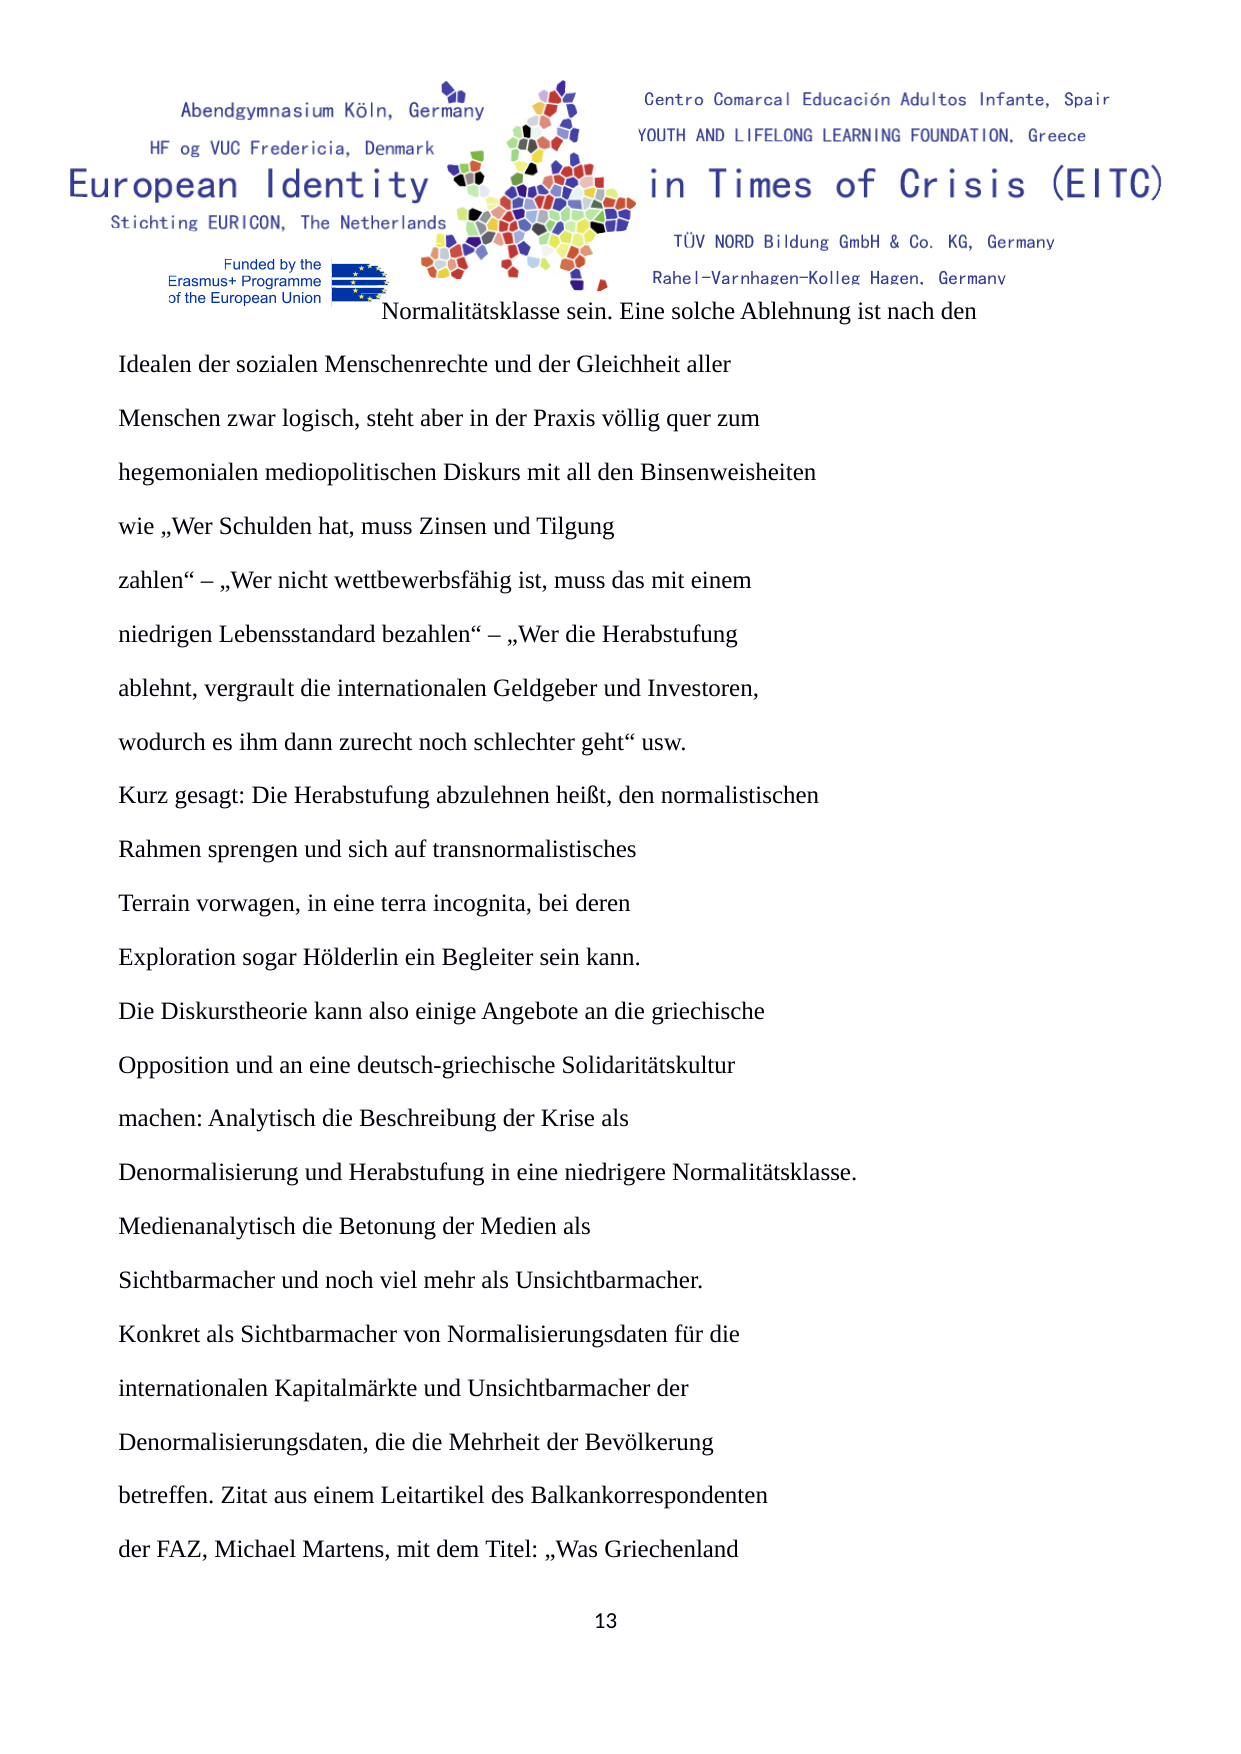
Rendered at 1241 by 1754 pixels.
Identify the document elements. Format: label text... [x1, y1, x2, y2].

text Rahmen sprengen und sich auf transnormalistisches [118, 834, 1092, 863]
text Denormalisierungsdaten, die die Mehrheit der Bevölkerung [118, 1427, 1092, 1455]
text [118, 198, 479, 212]
text Kurz gesagt: Die Herabstufung abzulehnen heißt, den normalistischen [118, 780, 1092, 809]
text wodurch es ihm dann zurecht noch schlechter geht“ usw. [118, 727, 1092, 755]
text Sichtbarmacher und noch viel mehr als Unsichtbarmacher. [118, 1265, 1092, 1294]
text internationalen Kapitalmärkte und Unsichtbarmacher der [118, 1373, 1092, 1402]
text Exploration sogar Hölderlin ein Begleiter sein kann. [118, 942, 1092, 971]
text Konkret als Sichtbarmacher von Normalisierungsdaten für die [118, 1319, 1092, 1348]
text [118, 148, 470, 166]
text Idealen der sozialen Menschenrechte und der Gleichheit aller [118, 349, 1092, 378]
text Medienanalytisch die Betonung der Medien als [118, 1211, 1092, 1240]
text zahlen“ – „Wer nicht wettbewerbsfähig ist, muss das mit einem [118, 565, 1092, 594]
text Die Diskurstheorie kann also einige Angebote an die griechische [118, 996, 1092, 1024]
text machen: Analytisch die Beschreibung der Krise als [118, 1103, 1092, 1132]
text betreffen. Zitat aus einem Leitartikel des Balkankorrespondenten [118, 1481, 1092, 1509]
text hegemonialen mediopolitischen Diskurs mit all den Binsenweisheiten [118, 457, 1092, 486]
text niedrigen Lebensstandard bezahlen“ – „Wer die Herabstufung [118, 619, 1092, 648]
text Denormalisierung und Herabstufung in eine niedrigere Normalitätsklasse. [118, 1157, 1092, 1186]
text Opposition und an eine deutsch-griechische Solidaritätskultur [118, 1050, 1092, 1078]
text der FAZ, Michael Martens, mit dem Titel: „Was Griechenland [118, 1534, 1092, 1563]
text Terrain vorwagen, in eine terra incognita, bei deren [118, 888, 1092, 917]
text Menschen zwar logisch, steht aber in der Praxis völlig quer zum [118, 403, 1092, 432]
text wie „Wer Schulden hat, muss Zinsen und Tilgung [118, 511, 1092, 540]
text [559, 148, 1092, 162]
text ablehnt, vergrault die internationalen Geldgeber und Investoren, [118, 673, 1092, 701]
text Normalitätsklasse sein. Eine solche Ablehnung ist nach den [118, 201, 1092, 324]
